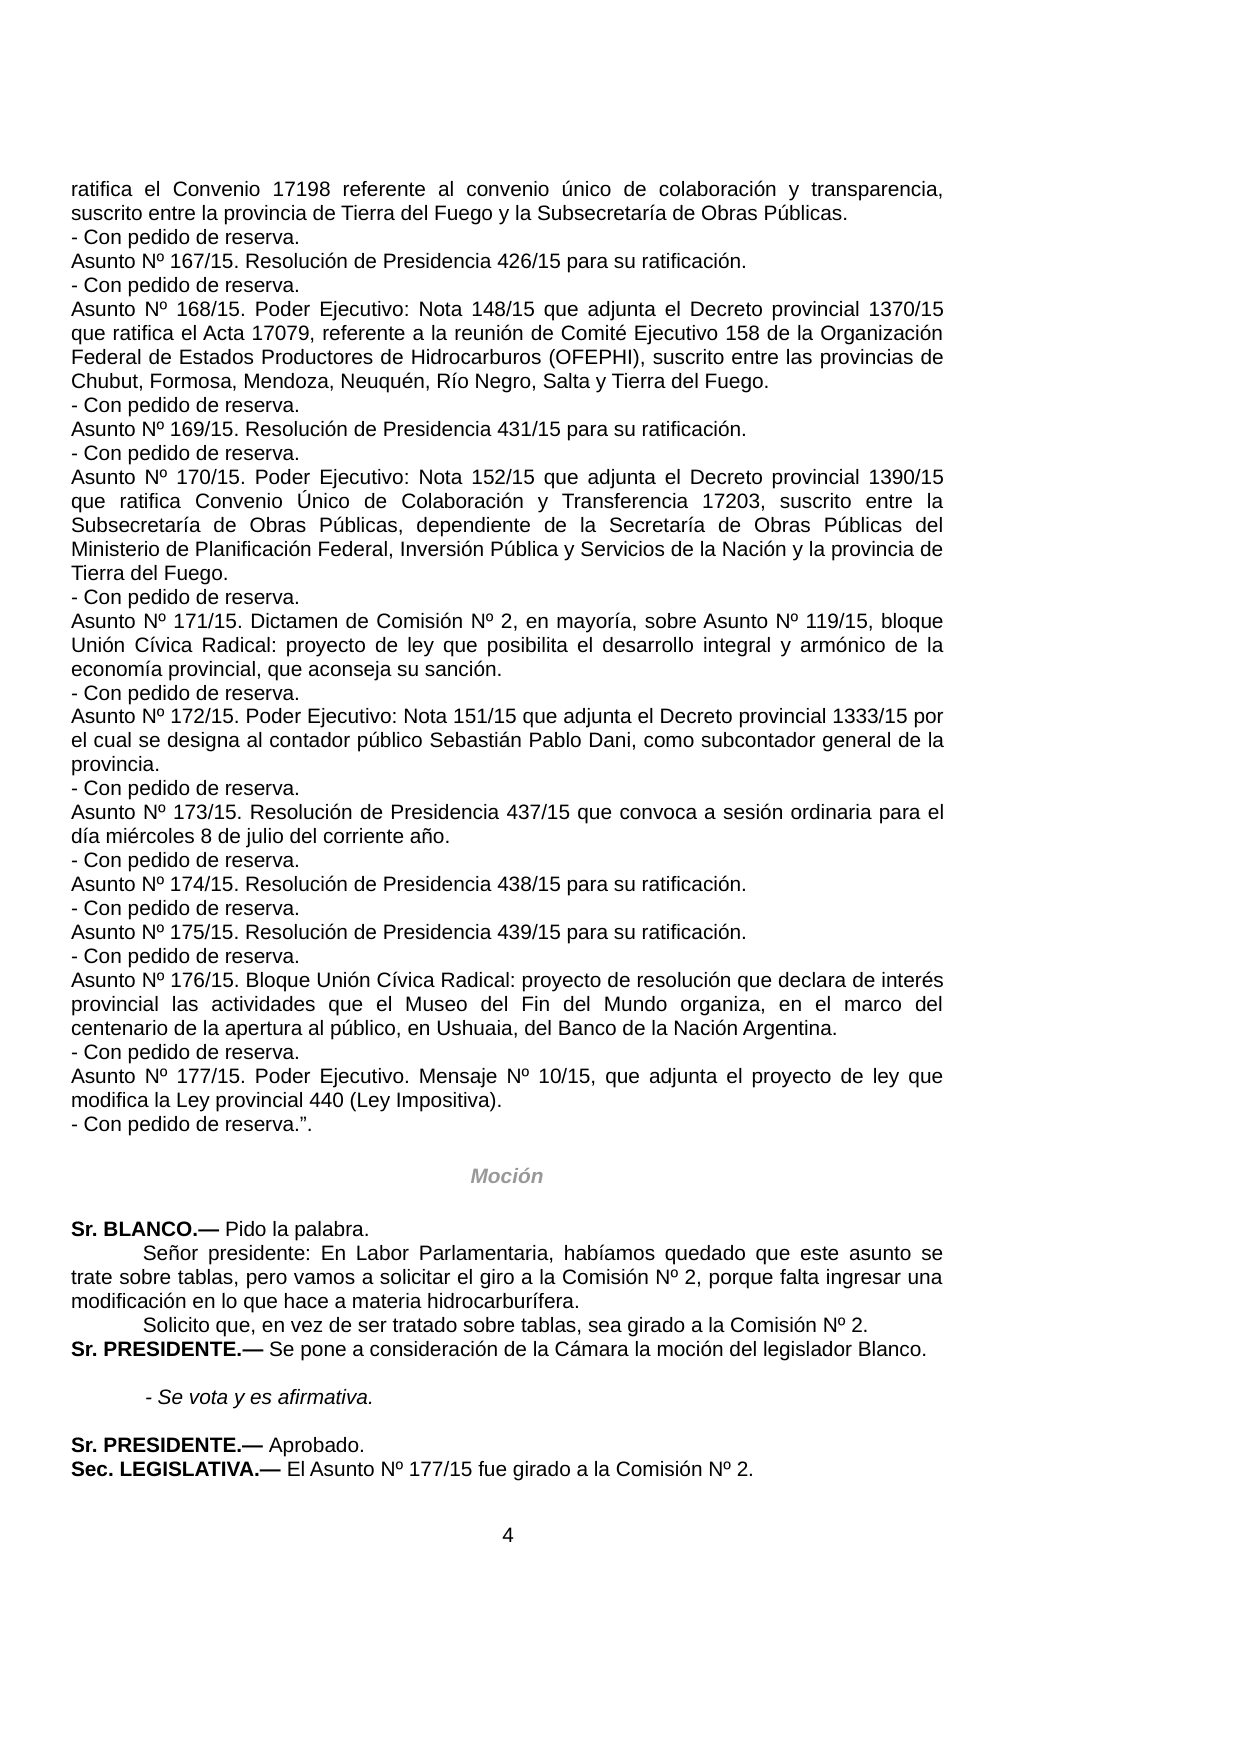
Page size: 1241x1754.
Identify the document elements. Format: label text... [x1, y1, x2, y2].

text Sr. PRESIDENTE.— Se pone a consideración de la Cámara la moción del legislador Blanco. [71, 1337, 945, 1361]
text - Se vota y es afirmativa. [71, 1385, 945, 1409]
text - Con pedido de reserva.”. [71, 1112, 945, 1136]
text - Con pedido de reserva. [71, 441, 945, 465]
text - Con pedido de reserva. [71, 848, 945, 872]
text Asunto Nº 167/15. Resolución de Presidencia 426/15 para su ratificación. [71, 249, 945, 273]
text Asunto Nº 170/15. Poder Ejecutivo: Nota 152/15 que adjunta el Decreto provincial 1390/15 que ratifica Convenio Único de Colaboración y Transferencia 17203, suscrito entre la Subsecretaría de Obras Públicas, dependiente de la Secretaría de Obras Públicas del Ministerio de Planificación Federal, Inversión Pública y Servicios de la Nación y la provincia de Tierra del Fuego. [71, 465, 945, 584]
text Asunto Nº 173/15. Resolución de Presidencia 437/15 que convoca a sesión ordinaria para el día miércoles 8 de julio del corriente año. [71, 800, 945, 848]
text Asunto Nº 176/15. Bloque Unión Cívica Radical: proyecto de resolución que declara de interés provincial las actividades que el Museo del Fin del Mundo organiza, en el marco del centenario de la apertura al público, en Ushuaia, del Banco de la Nación Argentina. [71, 968, 945, 1040]
text ratifica el Convenio 17198 referente al convenio único de colaboración y transparencia, suscrito entre la provincia de Tierra del Fuego y la Subsecretaría de Obras Públicas. [71, 177, 945, 225]
text Moción [71, 1164, 945, 1188]
text Asunto Nº 177/15. Poder Ejecutivo. Mensaje Nº 10/15, que adjunta el proyecto de ley que modifica la Ley provincial 440 (Ley Impositiva). [71, 1064, 945, 1112]
text Sr. PRESIDENTE.— Aprobado. [71, 1433, 945, 1457]
text - Con pedido de reserva. [71, 776, 945, 800]
text - Con pedido de reserva. [71, 896, 945, 920]
text Asunto Nº 168/15. Poder Ejecutivo: Nota 148/15 que adjunta el Decreto provincial 1370/15 que ratifica el Acta 17079, referente a la reunión de Comité Ejecutivo 158 de la Organización Federal de Estados Productores de Hidrocarburos (OFEPHI), suscrito entre las provincias de Chubut, Formosa, Mendoza, Neuquén, Río Negro, Salta y Tierra del Fuego. [71, 297, 945, 393]
text Asunto Nº 169/15. Resolución de Presidencia 431/15 para su ratificación. [71, 417, 945, 441]
text - Con pedido de reserva. [71, 273, 945, 297]
text - Con pedido de reserva. [71, 225, 945, 249]
text Señor presidente: En Labor Parlamentaria, habíamos quedado que este asunto se trate sobre tablas, pero vamos a solicitar el giro a la Comisión Nº 2, porque falta ingresar una modificación en lo que hace a materia hidrocarburífera. [71, 1241, 945, 1313]
text Asunto Nº 171/15. Dictamen de Comisión Nº 2, en mayoría, sobre Asunto Nº 119/15, bloque Unión Cívica Radical: proyecto de ley que posibilita el desarrollo integral y armónico de la economía provincial, que aconseja su sanción. [71, 608, 945, 680]
text Asunto Nº 175/15. Resolución de Presidencia 439/15 para su ratificación. [71, 920, 945, 944]
text - Con pedido de reserva. [71, 944, 945, 968]
text - Con pedido de reserva. [71, 1040, 945, 1064]
text - Con pedido de reserva. [71, 584, 945, 608]
text Asunto Nº 172/15. Poder Ejecutivo: Nota 151/15 que adjunta el Decreto provincial 1333/15 por el cual se designa al contador público Sebastián Pablo Dani, como subcontador general de la provincia. [71, 704, 945, 776]
text Sec. LEGISLATIVA.— El Asunto Nº 177/15 fue girado a la Comisión Nº 2. [71, 1457, 945, 1481]
text Solicito que, en vez de ser tratado sobre tablas, sea girado a la Comisión Nº 2. [71, 1313, 945, 1337]
text - Con pedido de reserva. [71, 680, 945, 704]
text Asunto Nº 174/15. Resolución de Presidencia 438/15 para su ratificación. [71, 872, 945, 896]
text Sr. BLANCO.— Pido la palabra. [71, 1217, 945, 1241]
text - Con pedido de reserva. [71, 393, 945, 417]
